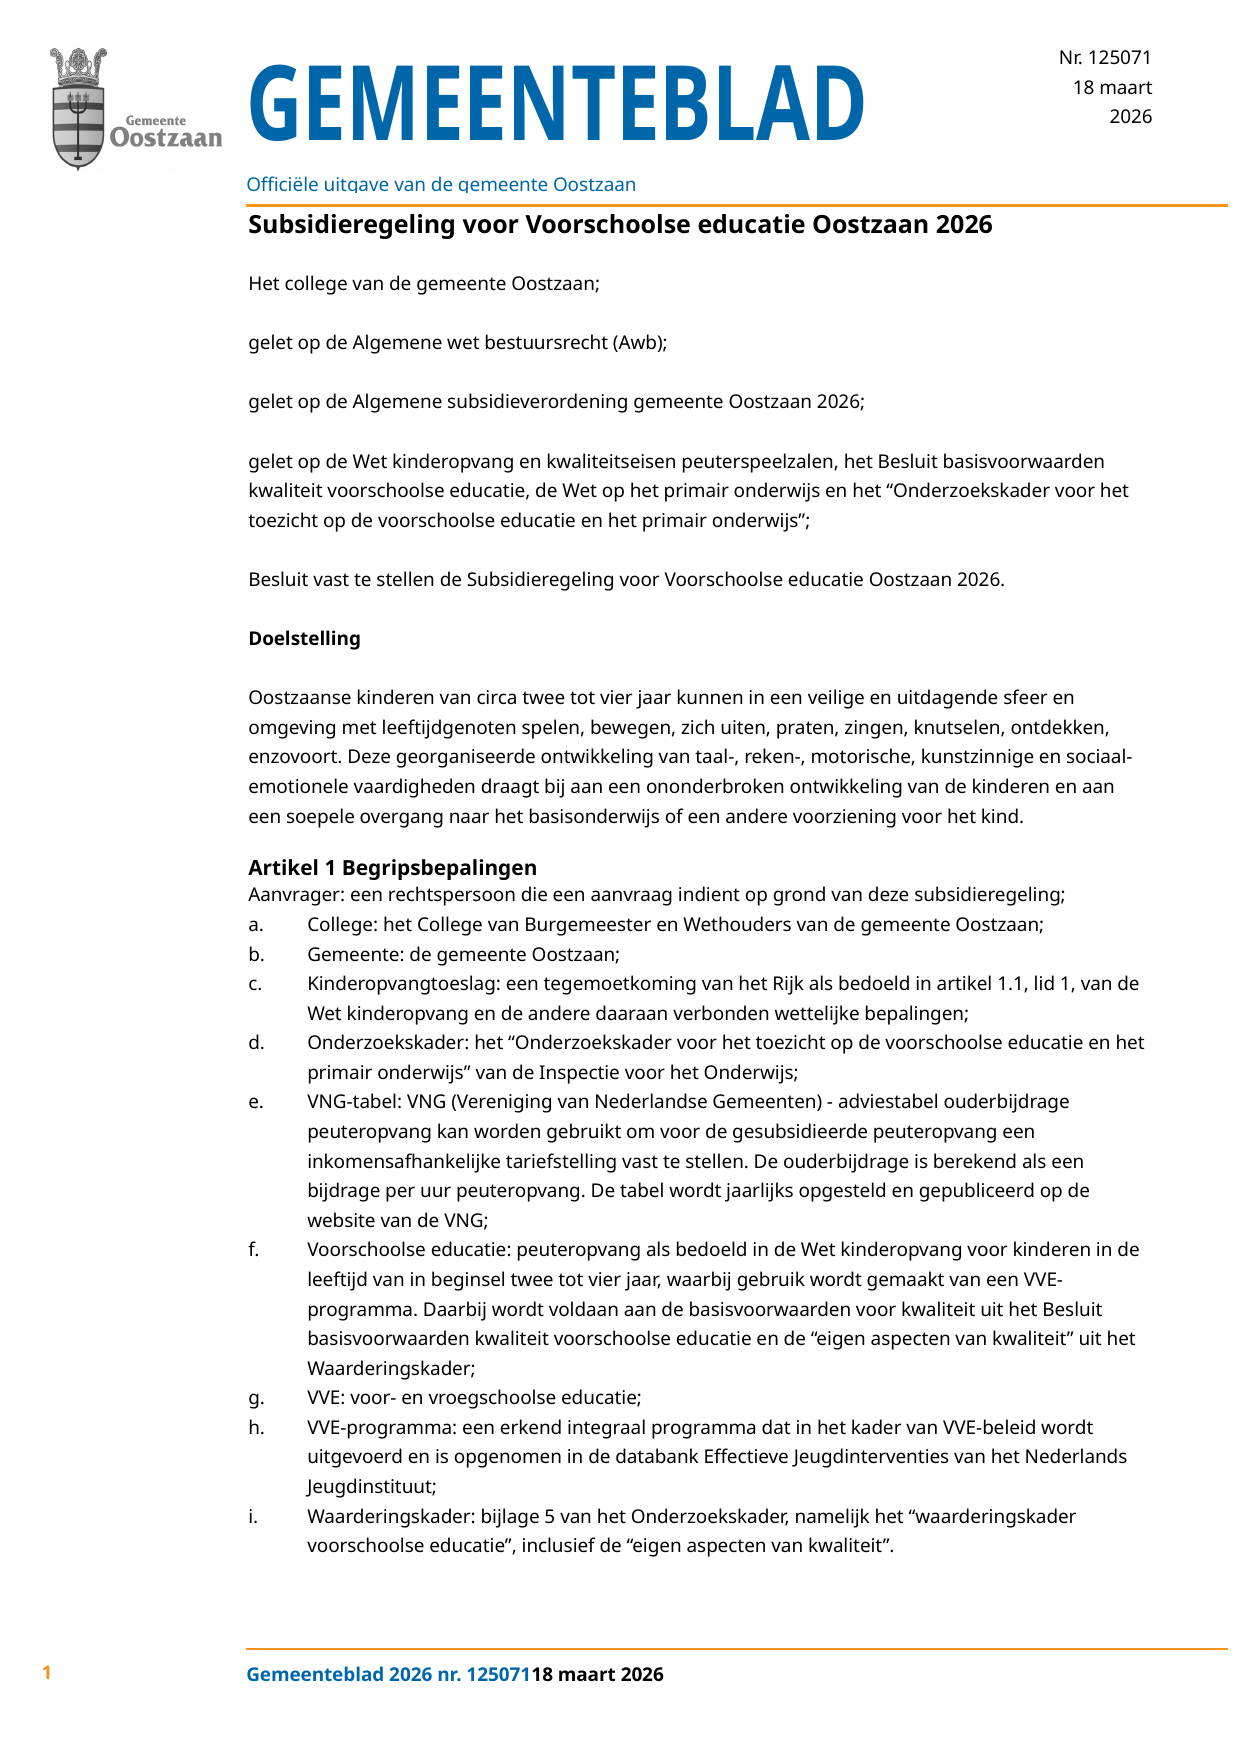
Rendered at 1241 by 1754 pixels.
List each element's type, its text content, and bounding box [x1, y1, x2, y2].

text Oostzaanse kinderen van circa twee tot vier jaar kunnen in een veilige en uitdagende sfeer en omgeving met leeftijdgenoten spelen, bewegen, zich uiten, praten, zingen, knutselen, ontdekken, enzovoort. Deze georganiseerde ontwikkeling van taal-, reken-, motorische, kunstzinnige en sociaal-emotionele vaardigheden draagt bij aan een ononderbroken ontwikkeling van de kinderen en aan een soepele overgang naar het basisonderwijs of een andere voorziening voor het kind. [248, 684, 1152, 828]
list Voorschoolse educatie: peuteropvang als bedoeld in de Wet kinderopvang voor kinderen in de leeftijd van in beginsel twee tot vier jaar, waarbij gebruik wordt gemaakt van een VVE-programma. Daarbij wordt voldaan aan de basisvoorwaarden voor kwaliteit uit het Besluit basisvoorwaarden kwaliteit voorschoolse educatie en de “eigen aspecten van kwaliteit” uit het Waarderingskader; [248, 1237, 1152, 1381]
text gelet op de Algemene wet bestuursrecht (Awb); [248, 329, 1152, 355]
list VVE-programma: een erkend integraal programma dat in het kader van VVE-beleid wordt uitgevoerd en is opgenomen in de databank Effectieve Jeugdinterventies van het Nederlands Jeugdinstituut; [248, 1414, 1152, 1499]
list Waarderingskader: bijlage 5 van het Onderzoekskader, namelijk het “waarderingskader voorschoolse educatie”, inclusief de “eigen aspecten van kwaliteit”. [248, 1503, 1152, 1558]
list VNG-tabel: VNG (Vereniging van Nederlandse Gemeenten) - adviestabel ouderbijdrage peuteropvang kan worden gebruikt om voor de gesubsidieerde peuteropvang een inkomensafhankelijke tariefstelling vast te stellen. De ouderbijdrage is berekend als een bijdrage per uur peuteropvang. De tabel wordt jaarlijks opgesteld en gepubliceerd op de website van de VNG; [248, 1089, 1152, 1233]
list Gemeente: de gemeente Oostzaan; [248, 941, 1152, 967]
list VVE: voor- en vroegschoolse educatie; [248, 1384, 1152, 1410]
text gelet op de Wet kinderopvang en kwaliteitseisen peuterspeelzalen, het Besluit basisvoorwaarden kwaliteit voorschoolse educatie, de Wet op het primair onderwijs en het “Onderzoekskader voor het toezicht op de voorschoolse educatie en het primair onderwijs”; [248, 448, 1152, 533]
text gelet op de Algemene subsidieverordening gemeente Oostzaan 2026; [248, 389, 1152, 414]
text Artikel 1 Begripsbepalingen [248, 853, 1152, 882]
picture [41, 47, 231, 172]
list Kinderopvangtoeslag: een tegemoetkoming van het Rijk als bedoeld in artikel 1.1, lid 1, van de Wet kinderopvang en de andere daaraan verbonden wettelijke bepalingen; [248, 970, 1152, 1026]
text Doelstelling [248, 625, 1152, 651]
text Het college van de gemeente Oostzaan; [248, 270, 1152, 296]
text Subsidieregeling voor Voorschoolse educatie Oostzaan 2026 [248, 207, 1152, 241]
text Besluit vast te stellen de Subsidieregeling voor Voorschoolse educatie Oostzaan 2026. [248, 566, 1152, 592]
list Onderzoekskader: het “Onderzoekskader voor het toezicht op de voorschoolse educatie en het primair onderwijs” van de Inspectie voor het Onderwijs; [248, 1029, 1152, 1085]
text Aanvrager: een rechtspersoon die een aanvraag indient op grond van deze subsidieregeling; [248, 882, 1152, 907]
list College: het College van Burgemeester en Wethouders van de gemeente Oostzaan; [248, 911, 1152, 937]
